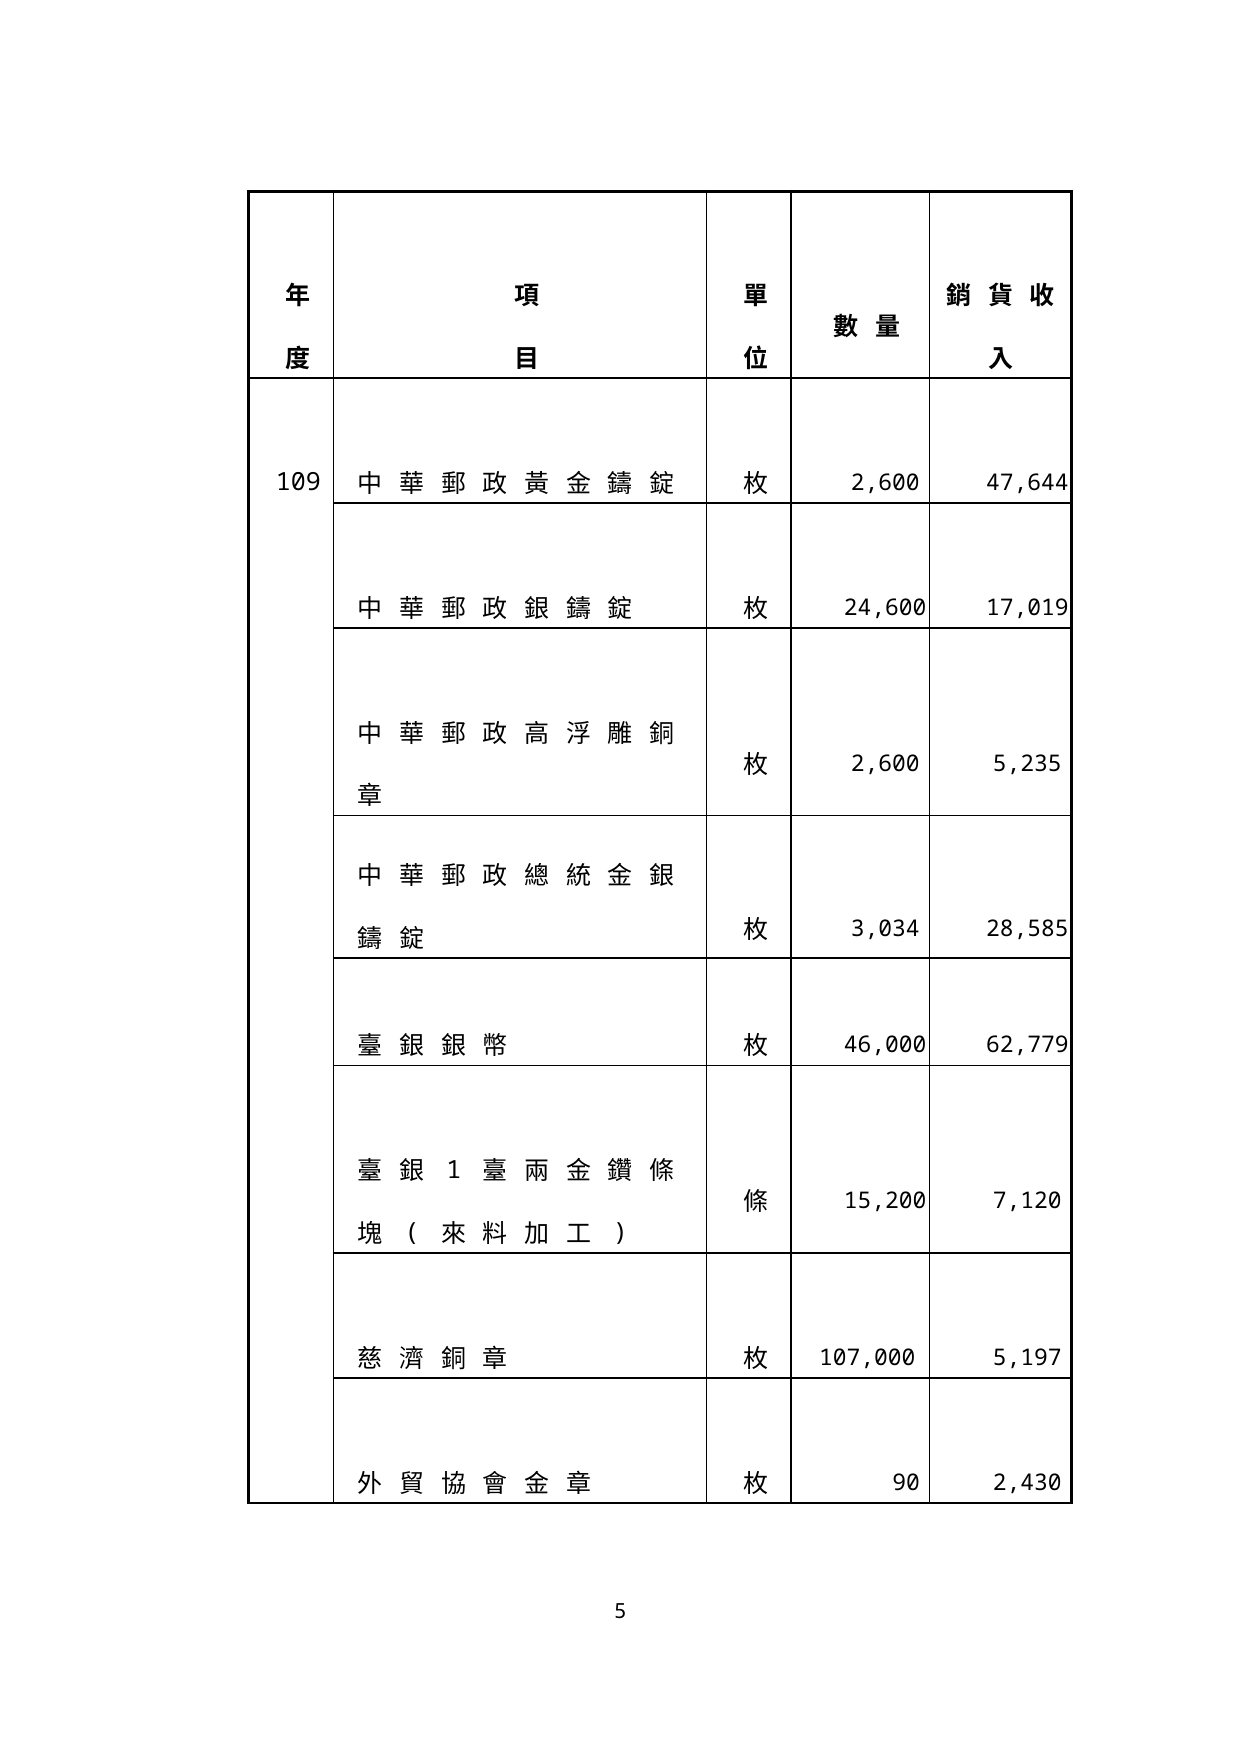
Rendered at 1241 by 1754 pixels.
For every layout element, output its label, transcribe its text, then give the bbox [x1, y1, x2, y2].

table_cell 枚 [707, 1254, 790, 1377]
table_cell 枚 [707, 379, 790, 502]
table_cell 外貿協會金章 [334, 1379, 706, 1502]
table_cell 中華郵政銀鑄錠 [334, 504, 706, 627]
table_cell 24,600 [792, 504, 929, 627]
table_cell 28,585 [930, 816, 1070, 957]
table_cell 臺銀1臺兩金鑽條塊(來料加工) [334, 1066, 706, 1252]
table_cell 枚 [707, 816, 790, 957]
table_cell 中華郵政總統金銀鑄錠 [334, 816, 706, 957]
table_header 項 目 [334, 193, 706, 377]
table_cell 47,644 [930, 379, 1070, 502]
table_cell 枚 [707, 629, 790, 814]
table_cell 中華郵政高浮雕銅章 [334, 629, 706, 814]
table_cell 5,197 [930, 1254, 1070, 1377]
table_cell 枚 [707, 959, 790, 1064]
table_cell 枚 [707, 504, 790, 627]
table_cell 枚 [707, 1379, 790, 1502]
table_header 年度 [250, 193, 333, 377]
table_cell 7,120 [930, 1066, 1070, 1252]
table_cell 2,600 [792, 629, 929, 814]
table_cell 臺銀銀幣 [334, 959, 706, 1064]
table_cell 2,430 [930, 1379, 1070, 1502]
table_cell 109 [250, 379, 333, 1502]
table_cell 62,779 [930, 959, 1070, 1064]
table_header 銷貨收入 [930, 193, 1070, 377]
table_cell 3,034 [792, 816, 929, 957]
table_cell 17,019 [930, 504, 1070, 627]
table_cell 15,200 [792, 1066, 929, 1252]
table_cell 條 [707, 1066, 790, 1252]
table_cell 慈濟銅章 [334, 1254, 706, 1377]
table_cell 2,600 [792, 379, 929, 502]
table_header 單位 [707, 193, 790, 377]
table_cell 90 [792, 1379, 929, 1502]
table_cell 46,000 [792, 959, 929, 1064]
table_cell 中華郵政黃金鑄錠 [334, 379, 706, 502]
table_cell 107,000 [792, 1254, 929, 1377]
table_header 數量 [792, 193, 929, 377]
table_cell 5,235 [930, 629, 1070, 814]
